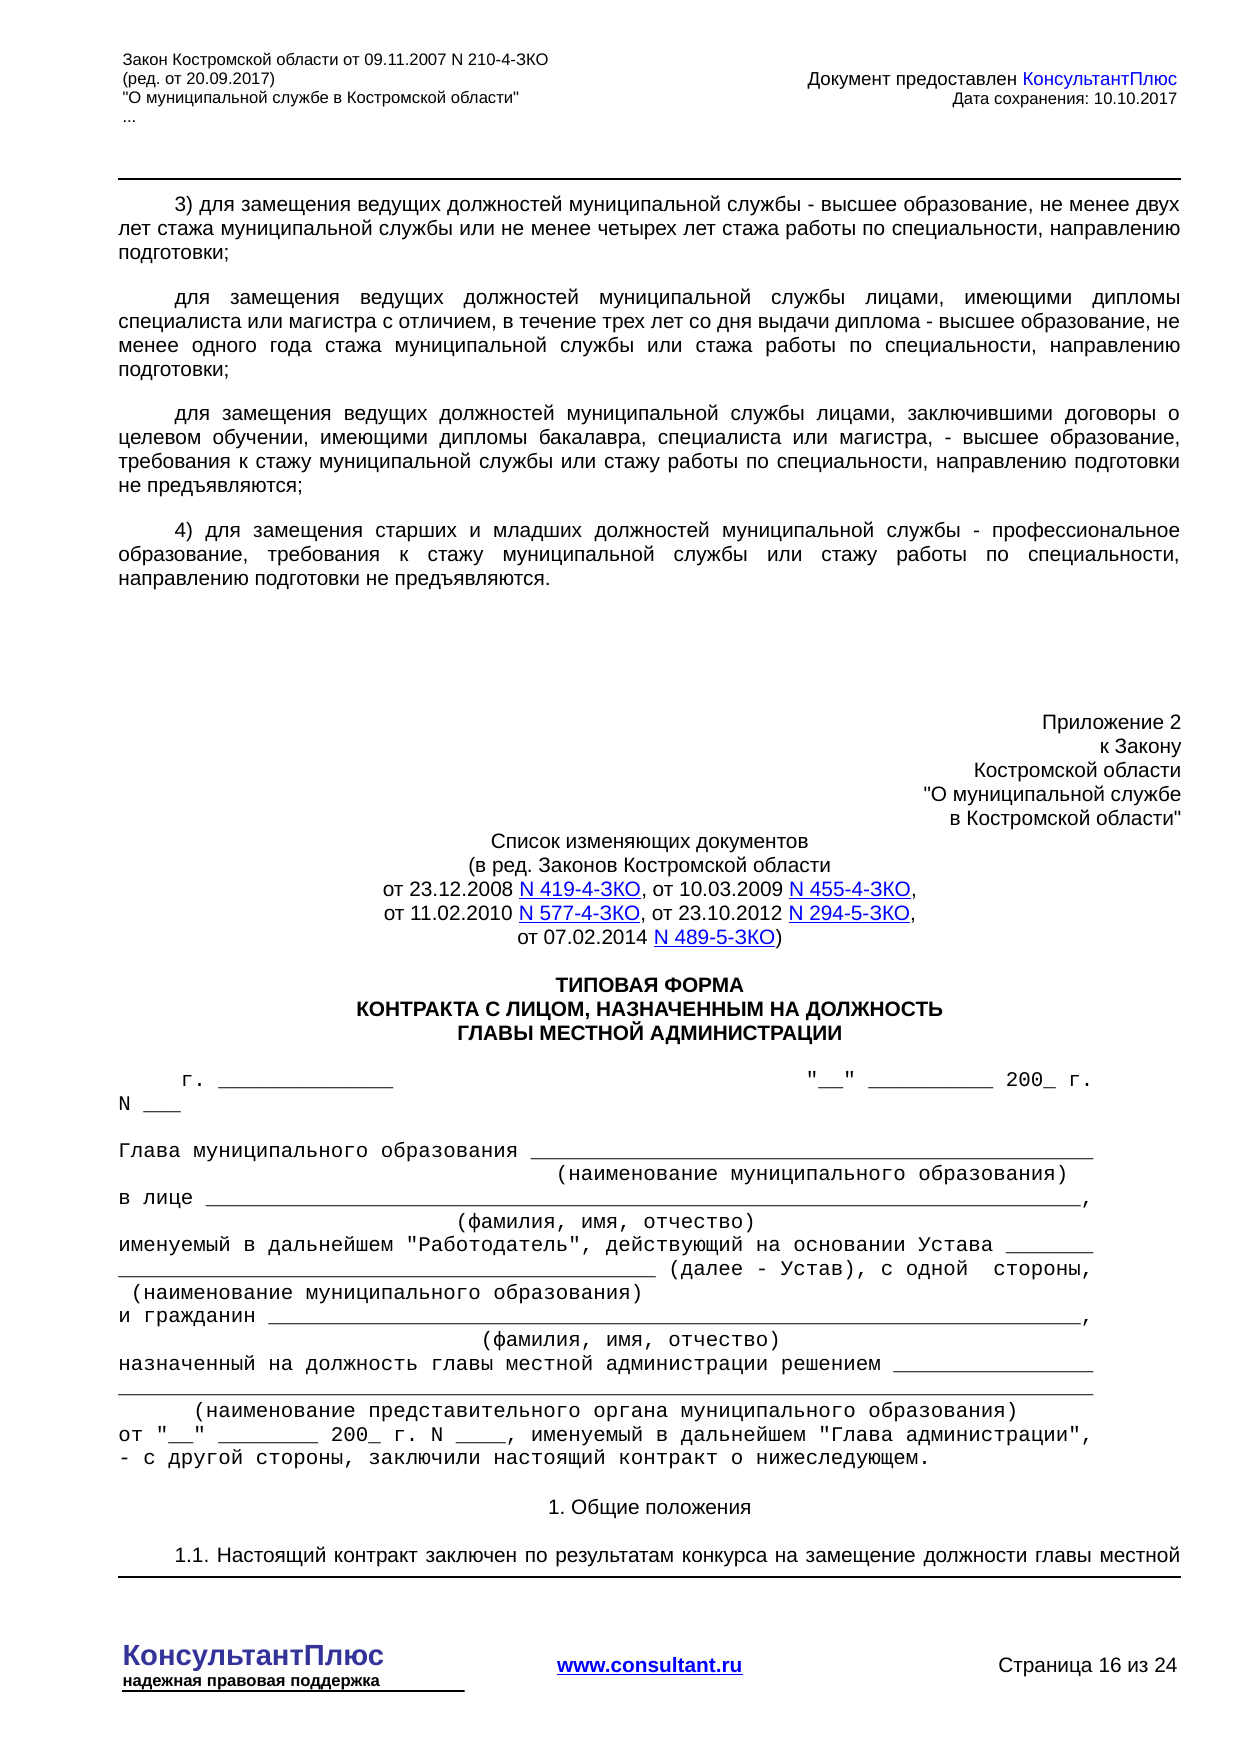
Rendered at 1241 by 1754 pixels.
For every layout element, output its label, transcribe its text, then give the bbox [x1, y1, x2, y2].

title КОНТРАКТА С ЛИЦОМ, НАЗНАЧЕННЫМ НА ДОЛЖНОСТЬ [118, 997, 1181, 1021]
text и гражданин _________________________________________________________________, [118, 1305, 1181, 1329]
text Костромской области [118, 757, 1181, 781]
title ГЛАВЫ МЕСТНОЙ АДМИНИСТРАЦИИ [118, 1021, 1181, 1045]
text в Костромской области" [118, 805, 1181, 829]
text 3) для замещения ведущих должностей муниципальной службы - высшее образование, не менее двух лет стажа муниципальной службы или не менее четырех лет стажа работы по специальности, направлению подготовки; [118, 192, 1181, 264]
text 1. Общие положения [118, 1495, 1181, 1519]
text именуемый в дальнейшем "Работодатель", действующий на основании Устава _______ [118, 1234, 1181, 1258]
text (в ред. Законов Костромской области [118, 853, 1181, 877]
text ___________________________________________ (далее - Устав), с одной стороны, [118, 1258, 1181, 1282]
text от "__" ________ 200_ г. N ____, именуемый в дальнейшем "Глава администрации", [118, 1423, 1181, 1447]
title ТИПОВАЯ ФОРМА [118, 973, 1181, 997]
text от 11.02.2010 N 577-4-ЗКО, от 23.10.2012 N 294-5-ЗКО, [118, 901, 1181, 925]
text - с другой стороны, заключили настоящий контракт о нижеследующем. [118, 1447, 1181, 1471]
text Глава муниципального образования _____________________________________________ [118, 1140, 1181, 1163]
text 4) для замещения старших и младших должностей муниципальной службы - профессиональное образование, требования к стажу муниципальной службы или стажу работы по специальности, направлению подготовки не предъявляются. [118, 518, 1181, 590]
text к Закону [118, 733, 1181, 757]
text в лице ______________________________________________________________________, [118, 1187, 1181, 1211]
text (наименование муниципального образования) [118, 1163, 1181, 1187]
text назначенный на должность главы местной администрации решением ________________ [118, 1353, 1181, 1376]
text Приложение 2 [118, 709, 1181, 733]
text г. ______________ "__" __________ 200_ г. [118, 1069, 1181, 1092]
text от 23.12.2008 N 419-4-ЗКО, от 10.03.2009 N 455-4-ЗКО, [118, 877, 1181, 901]
text 1.1. Настоящий контракт заключен по результатам конкурса на замещение должности главы местной [118, 1543, 1181, 1567]
text Список изменяющих документов [118, 829, 1181, 853]
text для замещения ведущих должностей муниципальной службы лицами, имеющими дипломы специалиста или магистра с отличием, в течение трех лет со дня выдачи диплома - высшее образование, не менее одного года стажа муниципальной службы или стажа работы по специальности, направлению подготовки; [118, 284, 1181, 380]
text "О муниципальной службе [118, 781, 1181, 805]
text N ___ [118, 1092, 1181, 1116]
text (наименование представительного органа муниципального образования) [118, 1400, 1181, 1423]
text для замещения ведущих должностей муниципальной службы лицами, заключившими договоры о целевом обучении, имеющими дипломы бакалавра, специалиста или магистра, - высшее образование, требования к стажу муниципальной службы или стажу работы по специальности, направлению подготовки не предъявляются; [118, 401, 1181, 497]
text (наименование муниципального образования) [118, 1282, 1181, 1305]
text (фамилия, имя, отчество) [118, 1329, 1181, 1353]
text от 07.02.2014 N 489-5-ЗКО) [118, 925, 1181, 949]
text ______________________________________________________________________________ [118, 1376, 1181, 1400]
text (фамилия, имя, отчество) [118, 1211, 1181, 1234]
